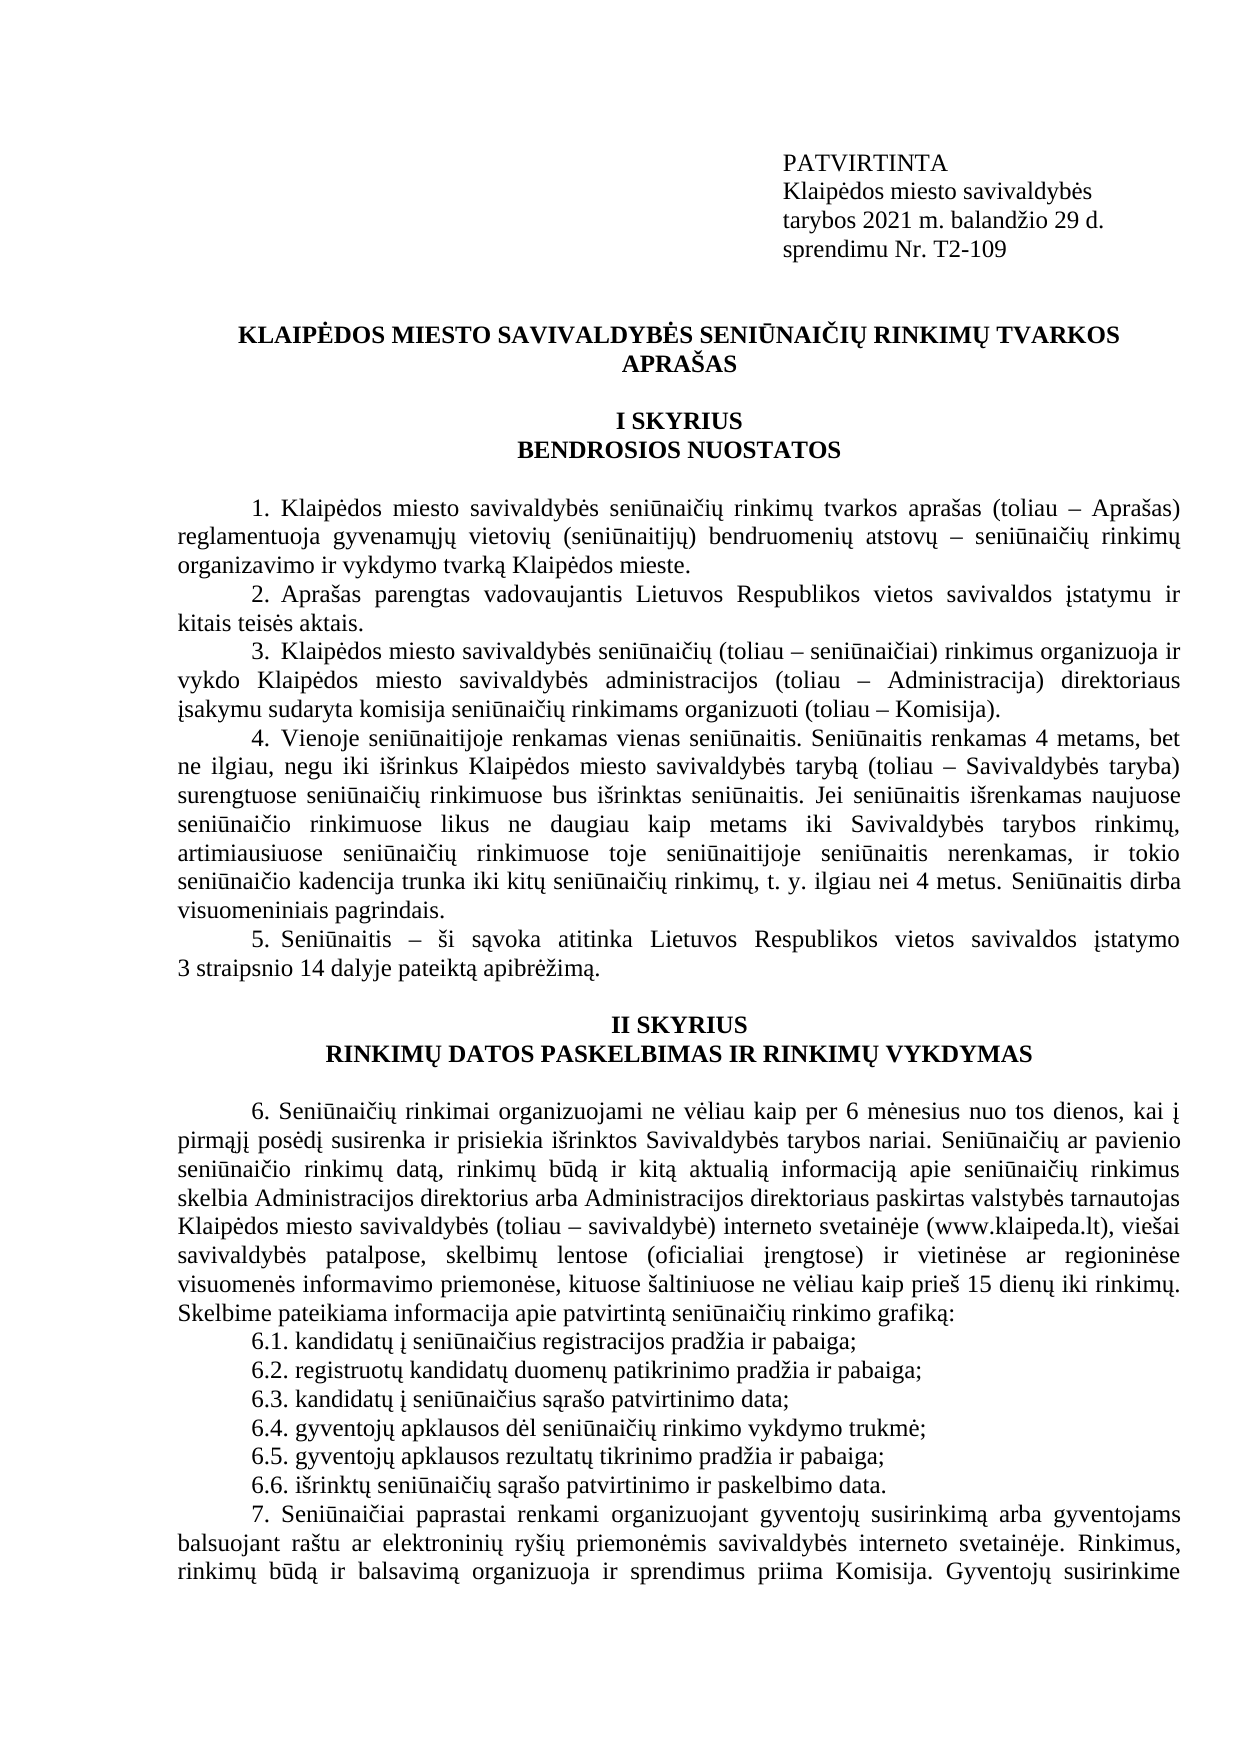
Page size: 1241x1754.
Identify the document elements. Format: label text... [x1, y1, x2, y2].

text tarybos 2021 m. balandžio 29 d. [177, 205, 1181, 234]
text 4. Vienoje seniūnaitijoje renkamas vienas seniūnaitis. Seniūnaitis renkamas 4 metams, bet ne ilgiau, negu iki išrinkus Klaipėdos miesto savivaldybės tarybą (toliau – Savivaldybės taryba) surengtuose seniūnaičių rinkimuose bus išrinktas seniūnaitis. Jei seniūnaitis išrenkamas naujuose seniūnaičio rinkimuose likus ne daugiau kaip metams iki Savivaldybės tarybos rinkimų, artimiausiuose seniūnaičių rinkimuose toje seniūnaitijoje seniūnaitis nerenkamas, ir tokio seniūnaičio kadencija trunka iki kitų seniūnaičių rinkimų, t. y. ilgiau nei 4 metus. Seniūnaitis dirba visuomeniniais pagrindais. [177, 723, 1181, 924]
text 6.6. išrinktų seniūnaičių sąrašo patvirtinimo ir paskelbimo data. [177, 1470, 1181, 1499]
text 2. Aprašas parengtas vadovaujantis Lietuvos Respublikos vietos savivaldos įstatymu ir kitais teisės aktais. [177, 579, 1181, 636]
text 7. Seniūnaičiai paprastai renkami organizuojant gyventojų susirinkimą arba gyventojams balsuojant raštu ar elektroninių ryšių priemonėmis savivaldybės interneto svetainėje. Rinkimus, rinkimų būdą ir balsavimą organizuoja ir sprendimus priima Komisija. Gyventojų susirinkime [177, 1499, 1181, 1585]
text sprendimu Nr. T2-109 [177, 234, 1181, 263]
text II SKYRIUS [177, 1010, 1181, 1039]
text I SKYRIUS [177, 406, 1181, 435]
text 3. Klaipėdos miesto savivaldybės seniūnaičių (toliau – seniūnaičiai) rinkimus organizuoja ir vykdo Klaipėdos miesto savivaldybės administracijos (toliau – Administracija) direktoriaus įsakymu sudaryta komisija seniūnaičių rinkimams organizuoti (toliau – Komisija). [177, 636, 1181, 723]
text 6.2. registruotų kandidatų duomenų patikrinimo pradžia ir pabaiga; [177, 1355, 1181, 1384]
text BENDROSIOS NUOSTATOS [177, 435, 1181, 464]
text 5. Seniūnaitis – ši sąvoka atitinka Lietuvos Respublikos vietos savivaldos įstatymo 3 straipsnio 14 dalyje pateiktą apibrėžimą. [177, 924, 1181, 981]
text RINKIMŲ DATOS PASKELBIMAS IR RINKIMŲ VYKDYMAS [177, 1039, 1181, 1068]
text PATVIRTINTA [177, 148, 1181, 176]
text 6.3. kandidatų į seniūnaičius sąrašo patvirtinimo data; [177, 1384, 1181, 1413]
text KLAIPĖDOS MIESTO SAVIVALDYBĖS SENIŪNAIČIŲ RINKIMŲ TVARKOS APRAŠAS [177, 320, 1181, 378]
text 6.5. gyventojų apklausos rezultatų tikrinimo pradžia ir pabaiga; [177, 1441, 1181, 1470]
text 6.1. kandidatų į seniūnaičius registracijos pradžia ir pabaiga; [177, 1326, 1181, 1355]
text 6. Seniūnaičių rinkimai organizuojami ne vėliau kaip per 6 mėnesius nuo tos dienos, kai į pirmąjį posėdį susirenka ir prisiekia išrinktos Savivaldybės tarybos nariai. Seniūnaičių ar pavienio seniūnaičio rinkimų datą, rinkimų būdą ir kitą aktualią informaciją apie seniūnaičių rinkimus skelbia Administracijos direktorius arba Administracijos direktoriaus paskirtas valstybės tarnautojas Klaipėdos miesto savivaldybės (toliau – savivaldybė) interneto svetainėje (www.klaipeda.lt), viešai savivaldybės patalpose, skelbimų lentose (oficialiai įrengtose) ir vietinėse ar regioninėse visuomenės informavimo priemonėse, kituose šaltiniuose ne vėliau kaip prieš 15 dienų iki rinkimų. Skelbime pateikiama informacija apie patvirtintą seniūnaičių rinkimo grafiką: [177, 1096, 1181, 1326]
text 6.4. gyventojų apklausos dėl seniūnaičių rinkimo vykdymo trukmė; [177, 1413, 1181, 1441]
text Klaipėdos miesto savivaldybės [177, 176, 1181, 205]
text 1. Klaipėdos miesto savivaldybės seniūnaičių rinkimų tvarkos aprašas (toliau – Aprašas) reglamentuoja gyvenamųjų vietovių (seniūnaitijų) bendruomenių atstovų – seniūnaičių rinkimų organizavimo ir vykdymo tvarką Klaipėdos mieste. [177, 493, 1181, 579]
